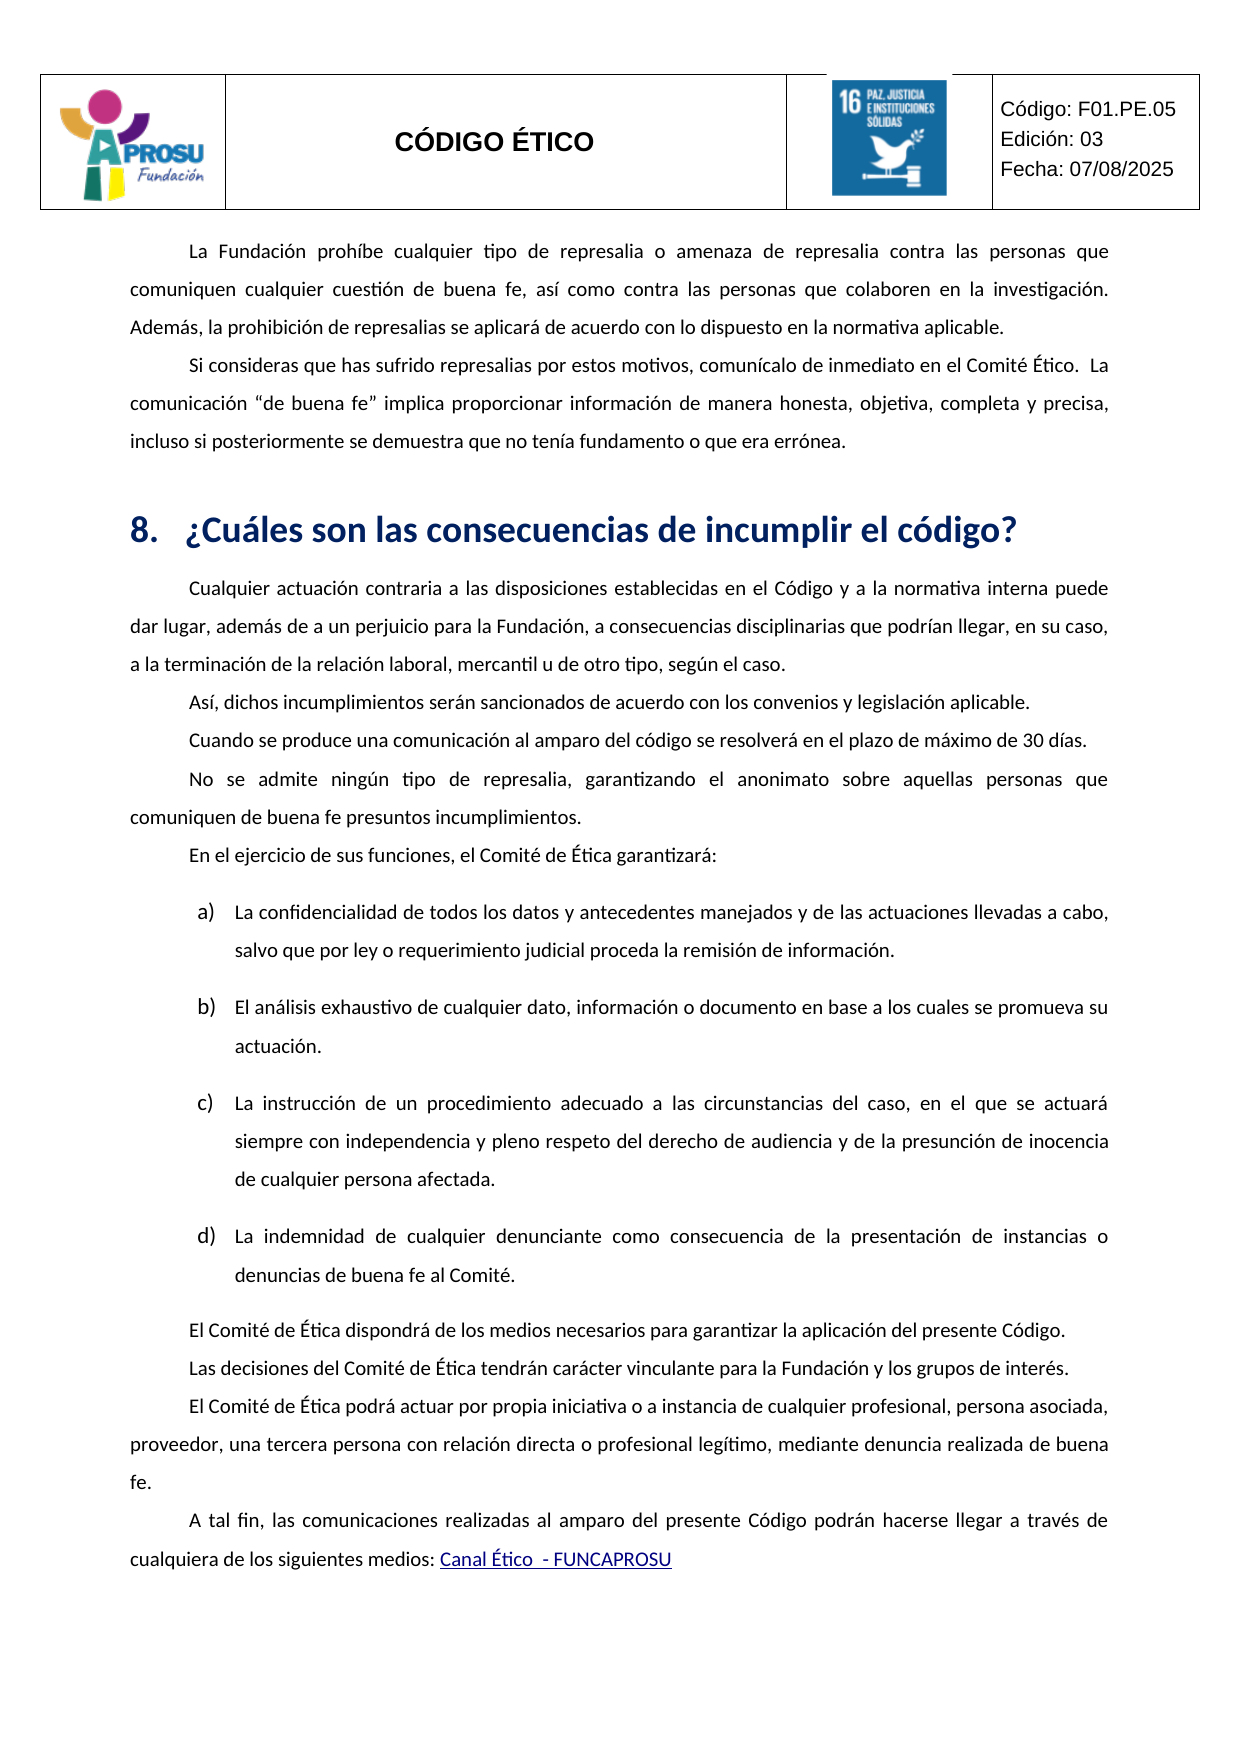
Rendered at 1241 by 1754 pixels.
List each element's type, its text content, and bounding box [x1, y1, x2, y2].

text El Comité de Ética dispondrá de los medios necesarios para garantizar la aplicación del presente Código. [130, 1317, 1110, 1342]
text Cuando se produce una comunicación al amparo del código se resolverá en el plazo de máximo de 30 días. [130, 728, 1110, 753]
text El Comité de Ética podrá actuar por propia iniciativa o a instancia de cualquier profesional, persona asociada, proveedor, una tercera persona con relación directa o profesional legítimo, mediante denuncia realizada de buena fe. [130, 1393, 1110, 1495]
text Las decisiones del Comité de Ética tendrán carácter vinculante para la Fundación y los grupos de interés. [130, 1355, 1110, 1381]
list La indemnidad de cualquier denunciante como consecuencia de la presentación de instancias o denuncias de buena fe al Comité. [197, 1221, 1110, 1288]
text Cualquier actuación contraria a las disposiciones establecidas en el Código y a la normativa interna puede dar lugar, además de a un perjuicio para la Fundación, a consecuencias disciplinarias que podrían llegar, en su caso, a la terminación de la relación laboral, mercantil u de otro tipo, según el caso. [130, 575, 1110, 677]
text Así, dichos incumplimientos serán sancionados de acuerdo con los convenios y legislación aplicable. [130, 689, 1110, 715]
text Si consideras que has sufrido represalias por estos motivos, comunícalo de inmediato en el Comité Ético. La comunicación “de buena fe” implica proporcionar información de manera honesta, objetiva, completa y precisa, incluso si posteriormente se demuestra que no tenía fundamento o que era errónea. [130, 352, 1110, 454]
list La instrucción de un procedimiento adecuado a las circunstancias del caso, en el que se actuará siempre con independencia y pleno respeto del derecho de audiencia y de la presunción de inocencia de cualquier persona afectada. [197, 1088, 1110, 1192]
list ¿Cuáles son las consecuencias de incumplir el código? [130, 506, 1110, 552]
text La Fundación prohíbe cualquier tipo de represalia o amenaza de represalia contra las personas que comuniquen cualquier cuestión de buena fe, así como contra las personas que colaboren en la investigación. Además, la prohibición de represalias se aplicará de acuerdo con lo dispuesto en la normativa aplicable. [130, 238, 1110, 340]
list El análisis exhaustivo de cualquier dato, información o documento en base a los cuales se promueva su actuación. [197, 992, 1110, 1058]
text No se admite ningún tipo de represalia, garantizando el anonimato sobre aquellas personas que comuniquen de buena fe presuntos incumplimientos. [130, 766, 1110, 829]
text En el ejercicio de sus funciones, el Comité de Ética garantizará: [130, 842, 1110, 867]
list La confidencialidad de todos los datos y antecedentes manejados y de las actuaciones llevadas a cabo, salvo que por ley o requerimiento judicial proceda la remisión de información. [197, 897, 1110, 963]
text A tal fin, las comunicaciones realizadas al amparo del presente Código podrán hacerse llegar a través de cualquiera de los siguientes medios: Canal Ético - FUNCAPROSU [130, 1508, 1110, 1571]
